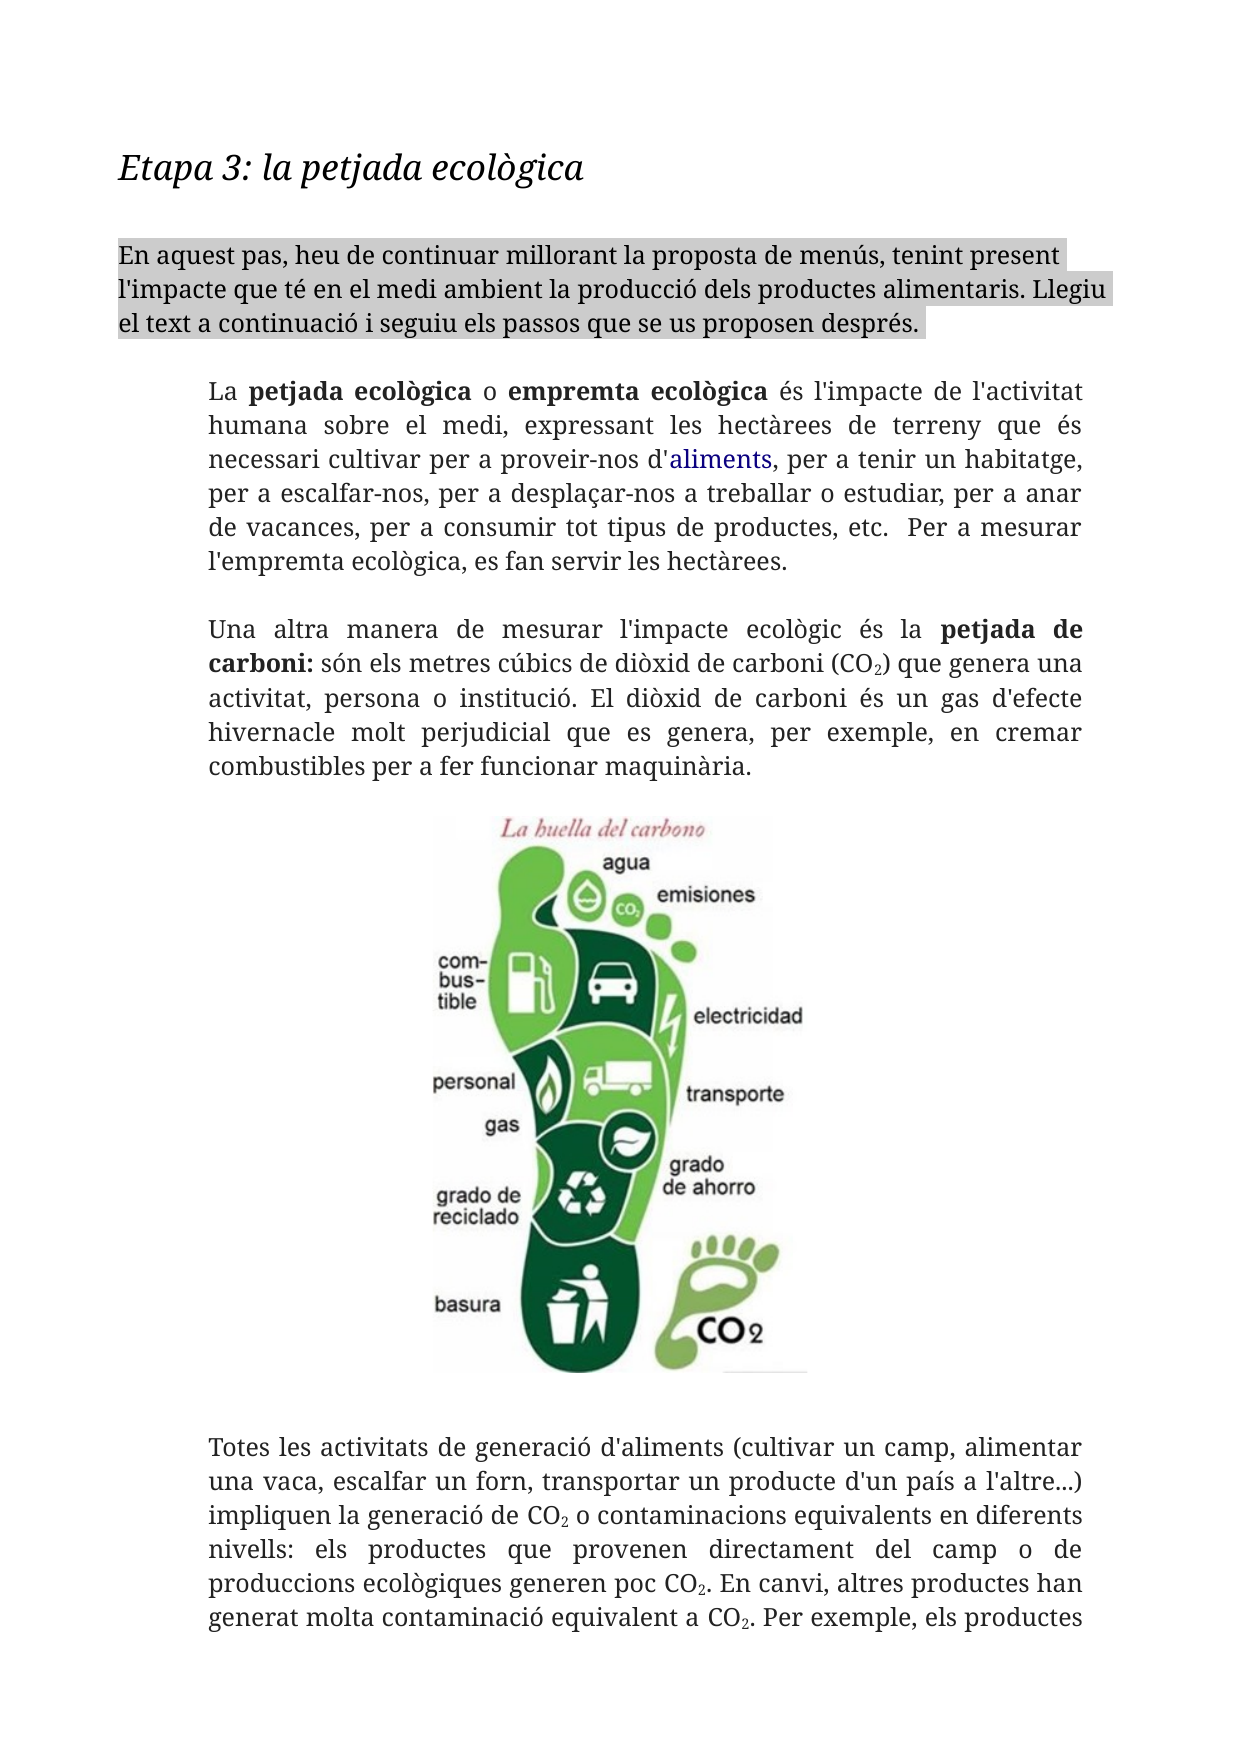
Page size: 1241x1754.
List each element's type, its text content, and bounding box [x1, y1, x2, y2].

text Totes les activitats de generació d'aliments (cultivar un camp, alimentar una vaca, escalfar un forn, transportar un producte d'un país a l'altre...) impliquen la generació de CO2 o contaminacions equivalents en diferents nivells: els productes que provenen directament del camp o de produccions ecològiques generen poc CO2. En canvi, altres productes han generat molta contaminació equivalent a CO2. Per exemple, els productes [208, 1429, 1083, 1634]
picture [432, 816, 808, 1373]
text Una altra manera de mesurar l'impacte ecològic és la petjada de carboni: són els metres cúbics de diòxid de carboni (CO2) que genera una activitat, persona o institució. El diòxid de carboni és un gas d'efecte hivernacle molt perjudicial que es genera, per exemple, en cremar combustibles per a fer funcionar maquinària. [208, 612, 1083, 782]
text La petjada ecològica o empremta ecològica és l'impacte de l'activitat humana sobre el medi, expressant les hectàrees de terreny que és necessari cultivar per a proveir-nos d'aliments, per a tenir un habitatge, per a escalfar-nos, per a desplaçar-nos a treballar o estudiar, per a anar de vacances, per a consumir tot tipus de productes, etc. Per a mesurar l'empremta ecològica, es fan servir les hectàrees. [208, 374, 1083, 578]
subtitle Etapa 3: la petjada ecològica [118, 143, 1122, 191]
text En aquest pas, heu de continuar millorant la proposta de menús, tenint present l'impacte que té en el medi ambient la producció dels productes alimentaris. Llegiu el text a continuació i seguiu els passos que se us proposen després. [118, 237, 1122, 339]
